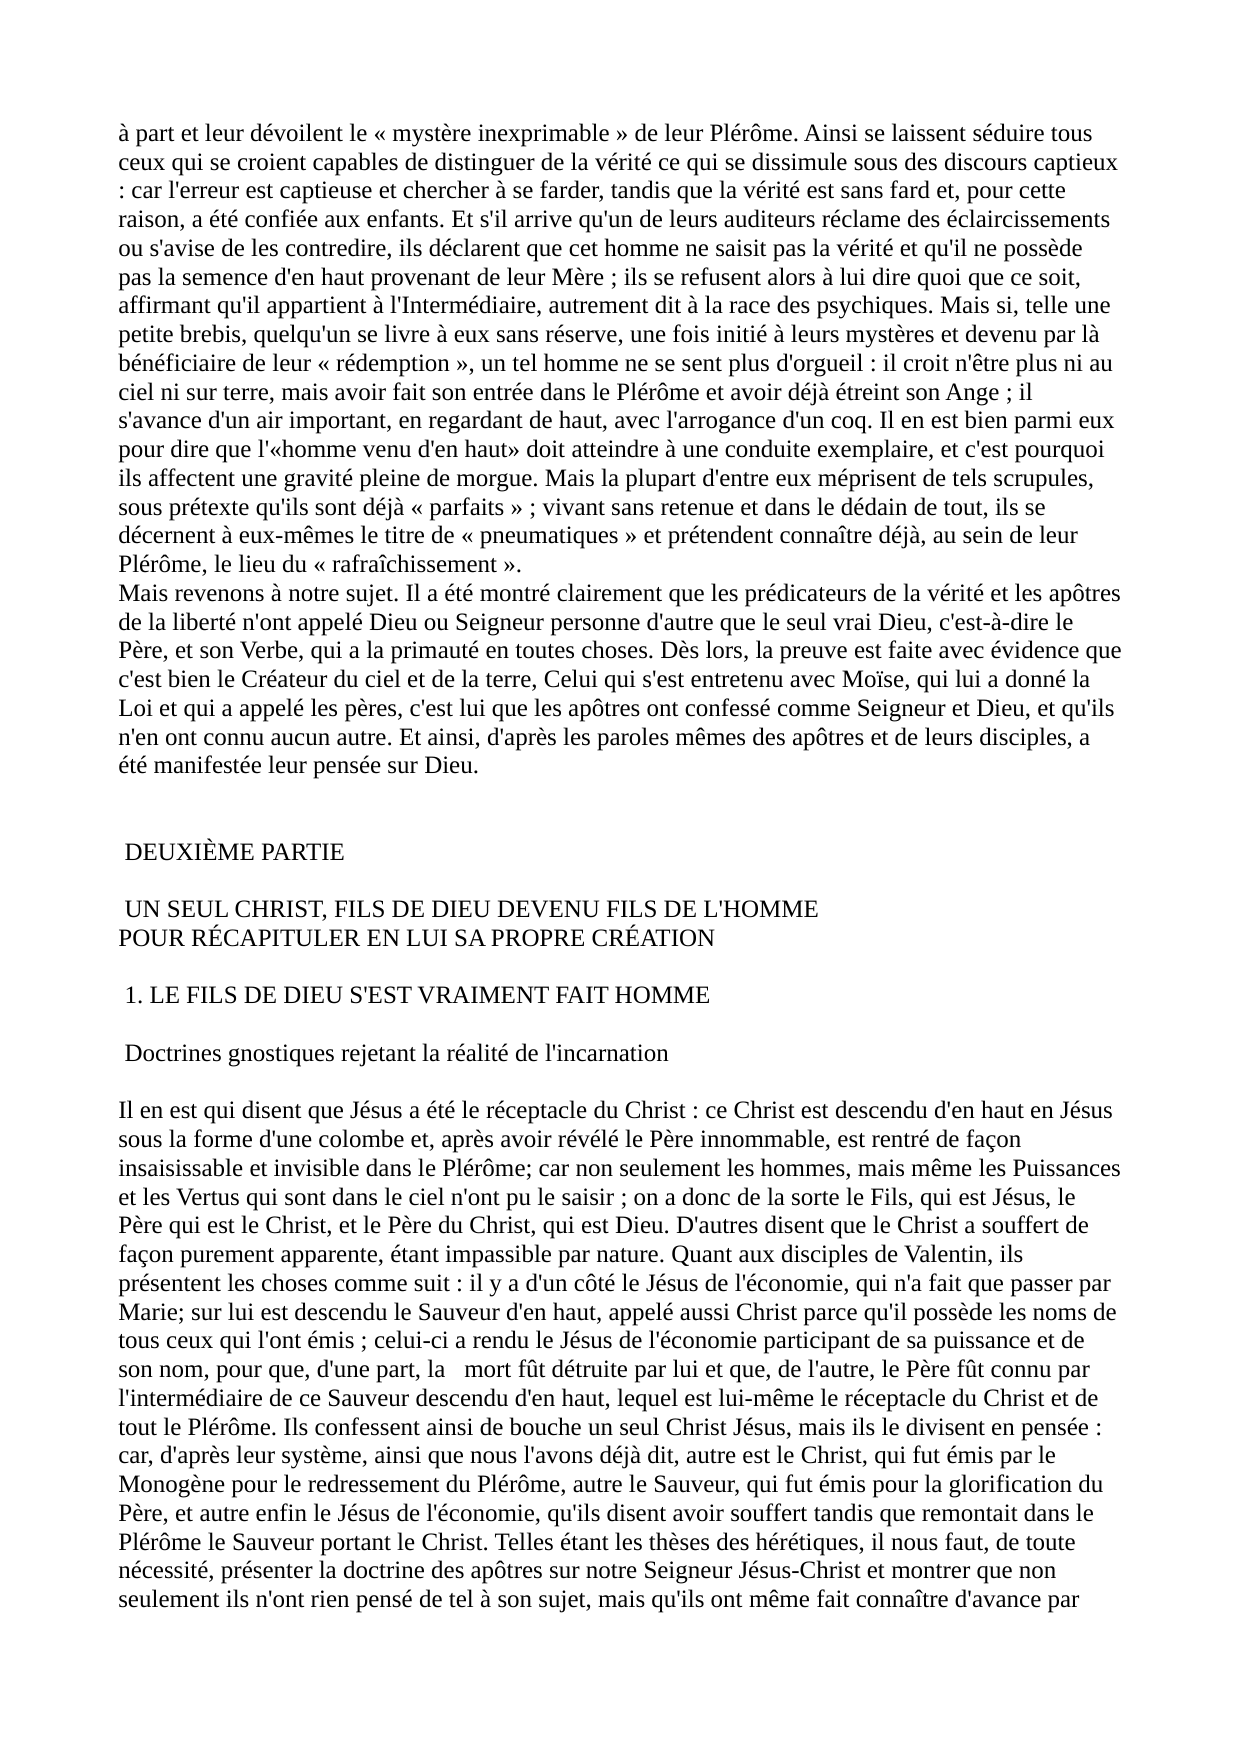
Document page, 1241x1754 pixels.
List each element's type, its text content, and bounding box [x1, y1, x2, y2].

text DEUXIÈME PARTIE [118, 837, 1122, 866]
text UN SEUL CHRIST, FILS DE DIEU DEVENU FILS DE L'HOMME [118, 894, 1122, 923]
text Mais revenons à notre sujet. Il a été montré clairement que les prédicateurs de la vérité et les apôtres de la liberté n'ont appelé Dieu ou Seigneur personne d'autre que le seul vrai Dieu, c'est-à-dire le Père, et son Verbe, qui a la primauté en toutes choses. Dès lors, la preuve est faite avec évidence que c'est bien le Créateur du ciel et de la terre, Celui qui s'est entretenu avec Moïse, qui lui a donné la Loi et qui a appelé les pères, c'est lui que les apôtres ont confessé comme Seigneur et Dieu, et qu'ils n'en ont connu aucun autre. Et ainsi, d'après les paroles mêmes des apôtres et de leurs disciples, a été manifestée leur pensée sur Dieu. [118, 578, 1122, 779]
text Il en est qui disent que Jésus a été le réceptacle du Christ : ce Christ est descendu d'en haut en Jésus sous la forme d'une colombe et, après avoir révélé le Père innommable, est rentré de façon insaisissable et invisible dans le Plérôme; car non seulement les hommes, mais même les Puissances et les Vertus qui sont dans le ciel n'ont pu le saisir ; on a donc de la sorte le Fils, qui est Jésus, le Père qui est le Christ, et le Père du Christ, qui est Dieu. D'autres disent que le Christ a souffert de façon purement apparente, étant impassible par nature. Quant aux disciples de Valentin, ils présentent les choses comme suit : il y a d'un côté le Jésus de l'économie, qui n'a fait que passer par Marie; sur lui est descendu le Sauveur d'en haut, appelé aussi Christ parce qu'il possède les noms de tous ceux qui l'ont émis ; celui-ci a rendu le Jésus de l'économie participant de sa puissance et de son nom, pour que, d'une part, la mort fût détruite par lui et que, de l'autre, le Père fût connu par l'intermédiaire de ce Sauveur descendu d'en haut, lequel est lui-même le réceptacle du Christ et de tout le Plérôme. Ils confessent ainsi de bouche un seul Christ Jésus, mais ils le divisent en pensée : car, d'après leur système, ainsi que nous l'avons déjà dit, autre est le Christ, qui fut émis par le Monogène pour le redressement du Plérôme, autre le Sauveur, qui fut émis pour la glorification du Père, et autre enfin le Jésus de l'économie, qu'ils disent avoir souffert tandis que remontait dans le Plérôme le Sauveur portant le Christ. Telles étant les thèses des hérétiques, il nous faut, de toute nécessité, présenter la doctrine des apôtres sur notre Seigneur Jésus-Christ et montrer que non seulement ils n'ont rien pensé de tel à son sujet, mais qu'ils ont même fait connaître d'avance par [118, 1096, 1122, 1613]
text 1. LE FILS DE DIEU S'EST VRAIMENT FAIT HOMME [118, 981, 1122, 1009]
text POUR RÉCAPITULER EN LUI SA PROPRE CRÉATION [118, 923, 1122, 952]
text à part et leur dévoilent le « mystère inexprimable » de leur Plérôme. Ainsi se laissent séduire tous ceux qui se croient capables de distinguer de la vérité ce qui se dissimule sous des discours captieux : car l'erreur est captieuse et chercher à se farder, tandis que la vérité est sans fard et, pour cette raison, a été confiée aux enfants. Et s'il arrive qu'un de leurs auditeurs réclame des éclaircissements ou s'avise de les contredire, ils déclarent que cet homme ne saisit pas la vérité et qu'il ne possède pas la semence d'en haut provenant de leur Mère ; ils se refusent alors à lui dire quoi que ce soit, affirmant qu'il appartient à l'Intermédiaire, autrement dit à la race des psychiques. Mais si, telle une petite brebis, quelqu'un se livre à eux sans réserve, une fois initié à leurs mystères et devenu par là bénéficiaire de leur « rédemption », un tel homme ne se sent plus d'orgueil : il croit n'être plus ni au ciel ni sur terre, mais avoir fait son entrée dans le Plérôme et avoir déjà étreint son Ange ; il s'avance d'un air important, en regardant de haut, avec l'arrogance d'un coq. Il en est bien parmi eux pour dire que l'«homme venu d'en haut» doit atteindre à une conduite exemplaire, et c'est pourquoi ils affectent une gravité pleine de morgue. Mais la plupart d'entre eux méprisent de tels scrupules, sous prétexte qu'ils sont déjà « parfaits » ; vivant sans retenue et dans le dédain de tout, ils se décernent à eux-mêmes le titre de « pneumatiques » et prétendent connaître déjà, au sein de leur Plérôme, le lieu du « rafraîchissement ». [118, 118, 1122, 578]
text Doctrines gnostiques rejetant la réalité de l'incarnation [118, 1038, 1122, 1067]
